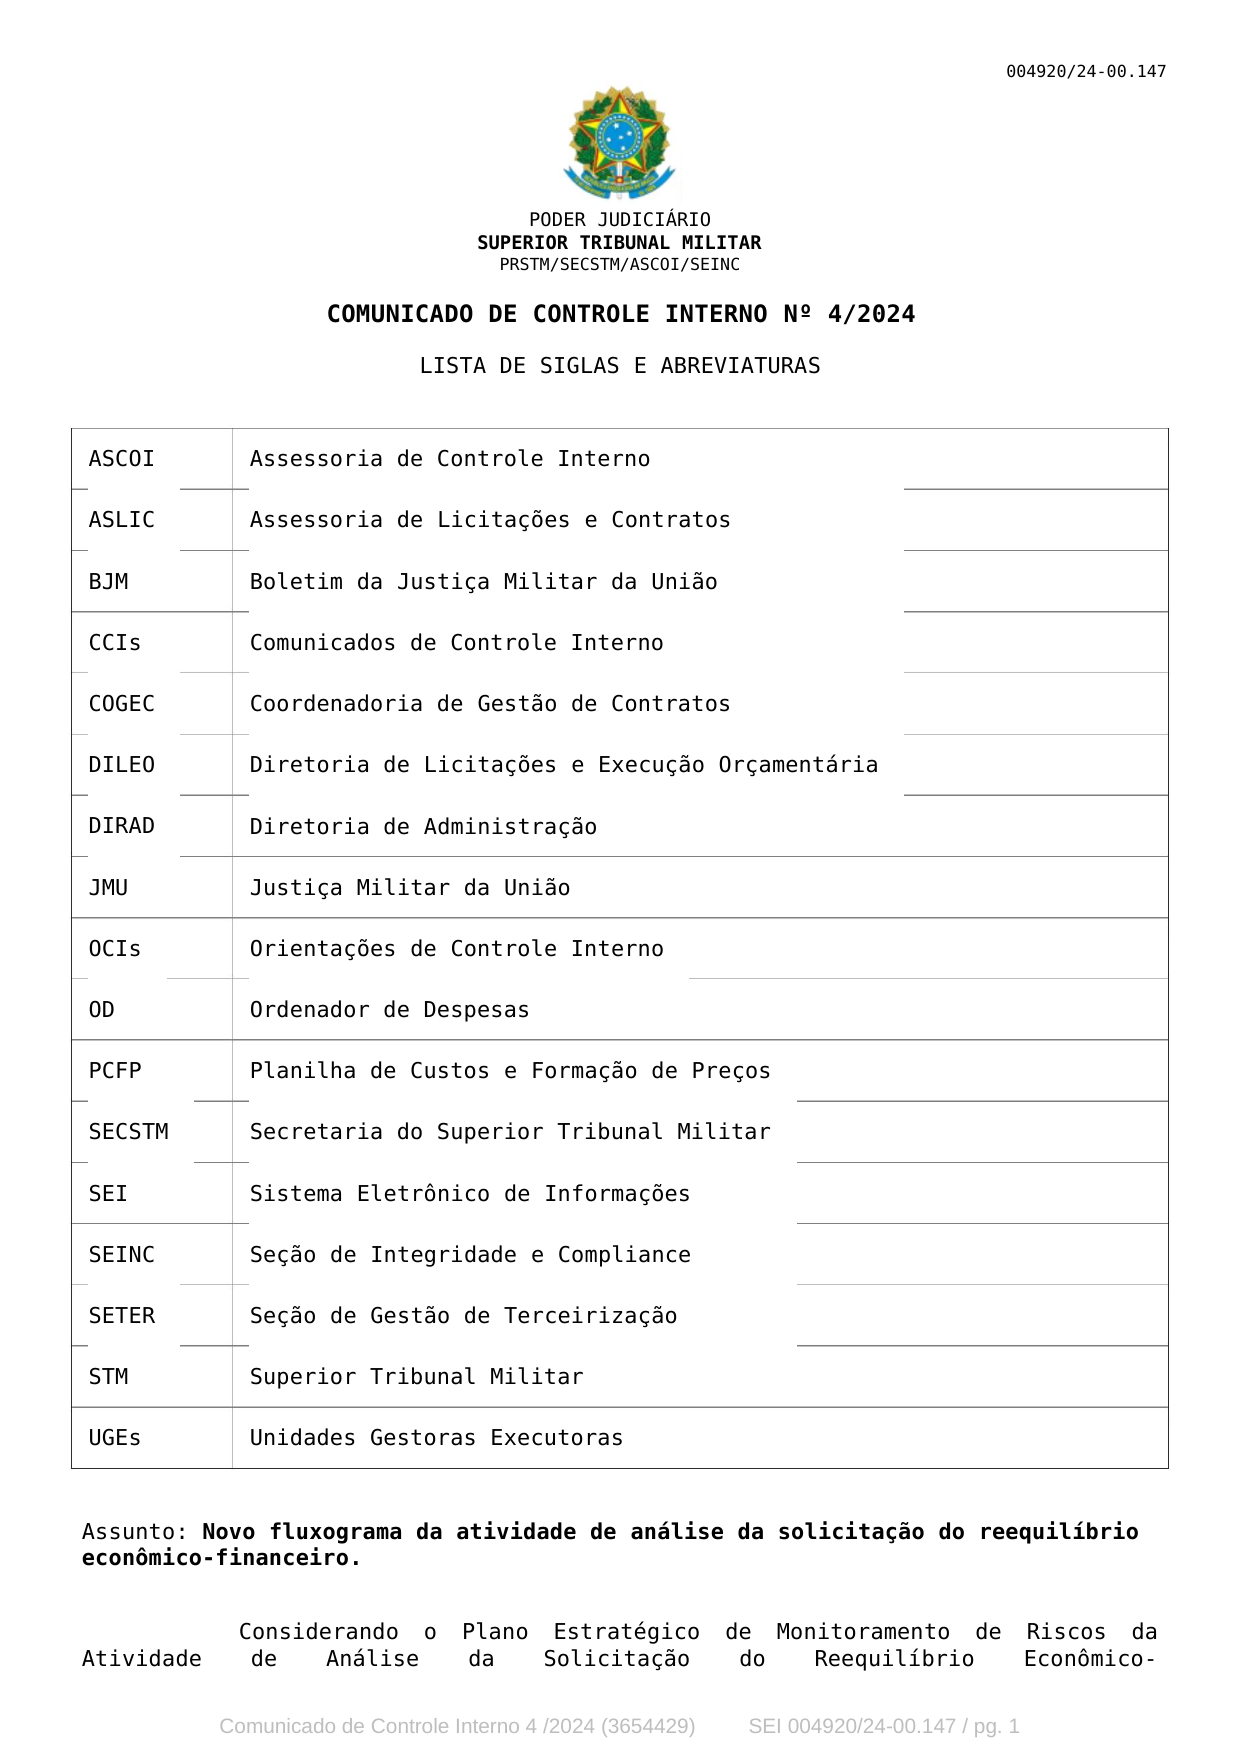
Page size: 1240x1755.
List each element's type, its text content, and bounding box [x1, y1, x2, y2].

text SUPERIOR TRIBUNAL MILITAR [477, 232, 787, 254]
text Planilha de Custos e Formação de Preços [249, 1058, 797, 1084]
text Econômico- [1023, 1645, 1182, 1671]
text Comunicados de Controle Interno [249, 630, 904, 656]
text 004920/24-00.147 [1006, 62, 1192, 81]
text Orientações de Controle Interno [249, 935, 689, 961]
text Atividade [82, 1645, 227, 1671]
text PCFP [88, 1058, 194, 1084]
text Reequilíbrio [814, 1645, 1000, 1671]
text PODER JUDICIÁRIO [529, 209, 787, 231]
text Superior Tribunal Militar [249, 1364, 797, 1390]
text Sistema Eletrônico de Informações [249, 1180, 797, 1206]
text Boletim da Justiça Militar da União [249, 568, 904, 594]
text econômico-financeiro. [82, 1545, 1164, 1571]
text DIRAD [88, 813, 180, 839]
text Diretoria de Administração [249, 813, 904, 839]
text SEI 004920/24-00.147 / pg. 1 [748, 1714, 1046, 1738]
text ASCOI [88, 446, 180, 472]
text de [251, 1645, 302, 1671]
text OD [88, 997, 167, 1023]
text SECSTM [88, 1119, 194, 1145]
text OCIs [88, 935, 167, 961]
text do [739, 1645, 791, 1671]
text Assunto: Novo fluxograma da atividade de análise da solicitação do reequilíbrio [82, 1518, 1164, 1544]
text STM [88, 1364, 180, 1390]
text UGEs [88, 1425, 167, 1451]
text PRSTM/SECSTM/ASCOI/SEINC [499, 255, 787, 274]
text Solicitação [543, 1645, 716, 1671]
text JMU [88, 874, 180, 900]
text Justiça Militar da União [249, 874, 596, 900]
text Unidades Gestoras Executoras [249, 1425, 649, 1451]
text Comunicado de Controle Interno 4 /2024 (3654429) [219, 1714, 721, 1738]
text COGEC [88, 691, 180, 717]
text Seção de Integridade e Compliance [249, 1242, 797, 1267]
text ASLIC [88, 507, 180, 533]
text SEI [88, 1180, 194, 1206]
text Assessoria de Controle Interno [249, 446, 904, 472]
text SETER [88, 1303, 180, 1328]
text Assessoria de Licitações e Contratos [249, 507, 904, 533]
text Coordenadoria de Gestão de Contratos [249, 691, 904, 717]
text LISTA DE SIGLAS E ABREVIATURAS [419, 352, 846, 378]
text Ordenador de Despesas [249, 997, 689, 1023]
text COMUNICADO DE CONTROLE INTERNO Nº 4/2024 [326, 299, 940, 328]
text Secretaria do Superior Tribunal Militar [249, 1119, 797, 1145]
text Análise [326, 1645, 444, 1671]
text Considerando o Plano Estratégico de Monitoramento de Riscos da [238, 1618, 1182, 1644]
text Seção de Gestão de Terceirização [249, 1303, 797, 1329]
text da [468, 1645, 520, 1671]
text SEINC [88, 1241, 180, 1267]
text DILEO [88, 752, 180, 778]
text Diretoria de Licitações e Execução Orçamentária [249, 752, 904, 778]
text BJM [88, 568, 180, 594]
text CCIs [88, 629, 180, 655]
